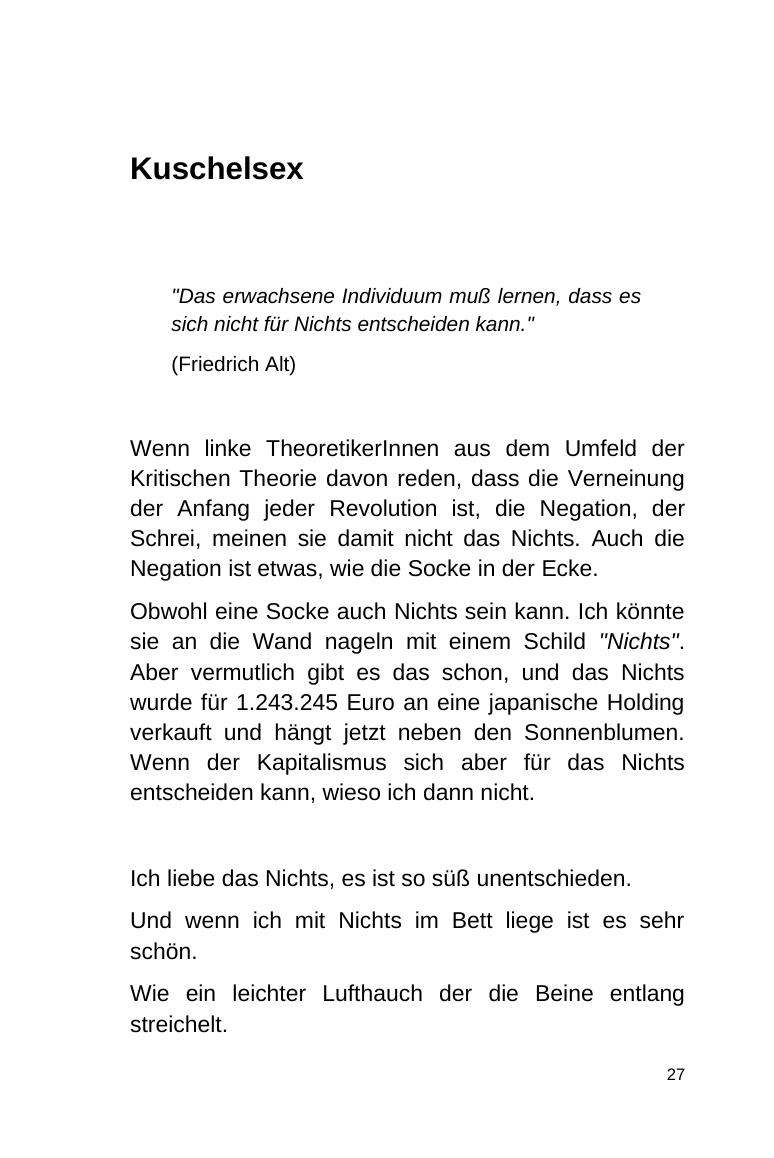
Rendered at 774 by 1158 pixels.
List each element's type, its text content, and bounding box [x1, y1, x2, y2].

text Ich liebe das Nichts, es ist so süß unentschieden. [130, 865, 685, 891]
subtitle Kuschelsex [130, 150, 685, 186]
text "Das erwachsene Individuum muß lernen, dass es sich nicht für Nichts entscheiden kann." [171, 284, 644, 336]
text Wenn linke TheoretikerInnen aus dem Umfeld der Kritischen Theorie davon reden, dass die Verneinung der Anfang jeder Revolution ist, die Negation, der Schrei, meinen sie damit nicht das Nichts. Auch die Negation ist etwas, wie die Socke in der Ecke. [130, 434, 685, 582]
text (Friedrich Alt) [171, 352, 644, 376]
text Wie ein leichter Lufthauch der die Beine entlang streichelt. [130, 980, 685, 1037]
text Obwohl eine Socke auch Nichts sein kann. Ich könnte sie an die Wand nageln mit einem Schild "Nichts". Aber vermutlich gibt es das schon, und das Nichts wurde für 1.243.245 Euro an eine japanische Holding verkauft und hängt jetzt neben den Sonnenblumen. Wenn der Kapitalismus sich aber für das Nichts entscheiden kann, wieso ich dann nicht. [130, 598, 685, 806]
text Und wenn ich mit Nichts im Bett liege ist es sehr schön. [130, 907, 685, 964]
